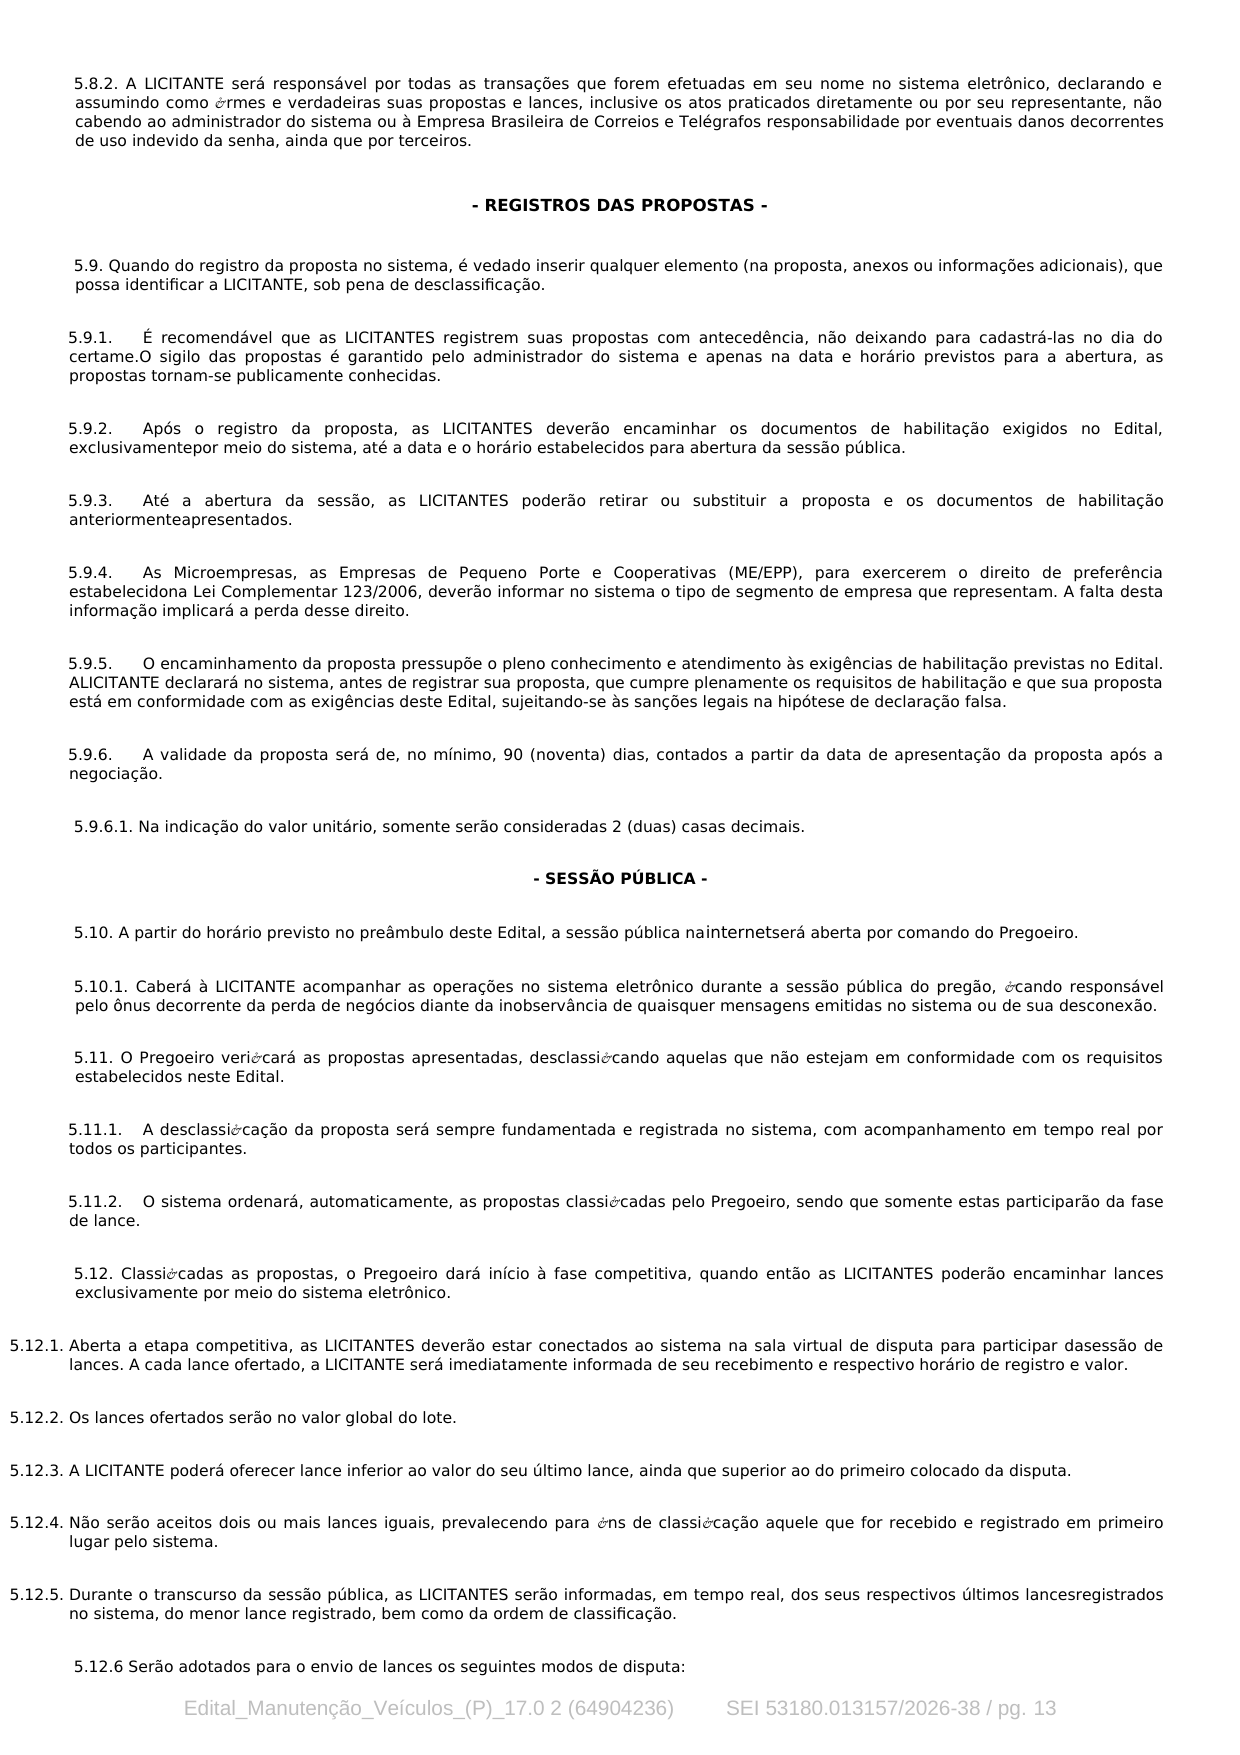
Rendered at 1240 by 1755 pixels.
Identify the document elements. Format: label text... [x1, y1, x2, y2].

list A desclassicação da proposta será sempre fundamentada e registrada no sistema, com acompanhamento em tempo real por todos os participantes. [68, 1121, 1165, 1158]
list Após o registro da proposta, as LICITANTES deverão encaminhar os documentos de habilitação exigidos no Edital, exclusivamentepor meio do sistema, até a data e o horário estabelecidos para abertura da sessão pública. [68, 420, 1165, 457]
list Até a abertura da sessão, as LICITANTES poderão retirar ou substituir a proposta e os documentos de habilitação anteriormenteapresentados. [68, 492, 1165, 529]
list A LICITANTE poderá oferecer lance inferior ao valor do seu último lance, ainda que superior ao do primeiro colocado da disputa. [9, 1462, 1165, 1480]
text 5.8.2. A LICITANTE será responsável por todas as transações que forem efetuadas em seu nome no sistema eletrônico, declarando e assumindo como rmes e verdadeiras suas propostas e lances, inclusive os atos praticados diretamente ou por seu representante, não cabendo ao administrador do sistema ou à Empresa Brasileira de Correios e Telégrafos responsabilidade por eventuais danos decorrentes de uso indevido da senha, ainda que por terceiros. [74, 75, 1165, 150]
text - SESSÃO PÚBLICA - [69, 870, 1172, 888]
text 5.10.1. Caberá à LICITANTE acompanhar as operações no sistema eletrônico durante a sessão pública do pregão, cando responsável pelo ônus decorrente da perda de negócios diante da inobservância de quaisquer mensagens emitidas no sistema ou de sua desconexão. [74, 977, 1165, 1015]
text 5.12. Classicadas as propostas, o Pregoeiro dará início à fase competitiva, quando então as LICITANTES poderão encaminhar lances exclusivamente por meio do sistema eletrônico. [74, 1265, 1165, 1302]
text 5.11. O Pregoeiro vericará as propostas apresentadas, desclassicando aquelas que não estejam em conformidade com os requisitos estabelecidos neste Edital. [74, 1049, 1165, 1087]
list Não serão aceitos dois ou mais lances iguais, prevalecendo para ns de classicação aquele que for recebido e registrado em primeiro lugar pelo sistema. [9, 1514, 1165, 1552]
text 5.12.6 Serão adotados para o envio de lances os seguintes modos de disputa: [74, 1658, 1165, 1676]
list Os lances ofertados serão no valor global do lote. [9, 1409, 1165, 1427]
list Aberta a etapa competitiva, as LICITANTES deverão estar conectados ao sistema na sala virtual de disputa para participar dasessão de lances. A cada lance ofertado, a LICITANTE será imediatamente informada de seu recebimento e respectivo horário de registro e valor. [9, 1337, 1165, 1374]
text 5.9.6.1. Na indicação do valor unitário, somente serão consideradas 2 (duas) casas decimais. [74, 817, 1165, 836]
text 5.9. Quando do registro da proposta no sistema, é vedado inserir qualquer elemento (na proposta, anexos ou informações adicionais), que possa identificar a LICITANTE, sob pena de desclassificação. [74, 257, 1165, 294]
list É recomendável que as LICITANTES registrem suas propostas com antecedência, não deixando para cadastrá-las no dia do certame.O sigilo das propostas é garantido pelo administrador do sistema e apenas na data e horário previstos para a abertura, as propostas tornam-se publicamente conhecidas. [68, 329, 1165, 385]
list Durante o transcurso da sessão pública, as LICITANTES serão informadas, em tempo real, dos seus respectivos últimos lancesregistrados no sistema, do menor lance registrado, bem como da ordem de classificação. [9, 1586, 1165, 1623]
list O sistema ordenará, automaticamente, as propostas classicadas pelo Pregoeiro, sendo que somente estas participarão da fase de lance. [68, 1193, 1165, 1230]
list As Microempresas, as Empresas de Pequeno Porte e Cooperativas (ME/EPP), para exercerem o direito de preferência estabelecidona Lei Complementar 123/2006, deverão informar no sistema o tipo de segmento de empresa que representam. A falta desta informação implicará a perda desse direito. [68, 564, 1165, 620]
text - REGISTROS DAS PROPOSTAS - [69, 195, 1170, 215]
list A validade da proposta será de, no mínimo, 90 (noventa) dias, contados a partir da data de apresentação da proposta após a negociação. [68, 746, 1165, 783]
list O encaminhamento da proposta pressupõe o pleno conhecimento e atendimento às exigências de habilitação previstas no Edital. ALICITANTE declarará no sistema, antes de registrar sua proposta, que cumpre plenamente os requisitos de habilitação e que sua proposta está em conformidade com as exigências deste Edital, sujeitando-se às sanções legais na hipótese de declaração falsa. [68, 655, 1165, 711]
text 5.10. A partir do horário previsto no preâmbulo deste Edital, a sessão pública nainternetserá aberta por comando do Pregoeiro. [74, 923, 1165, 943]
